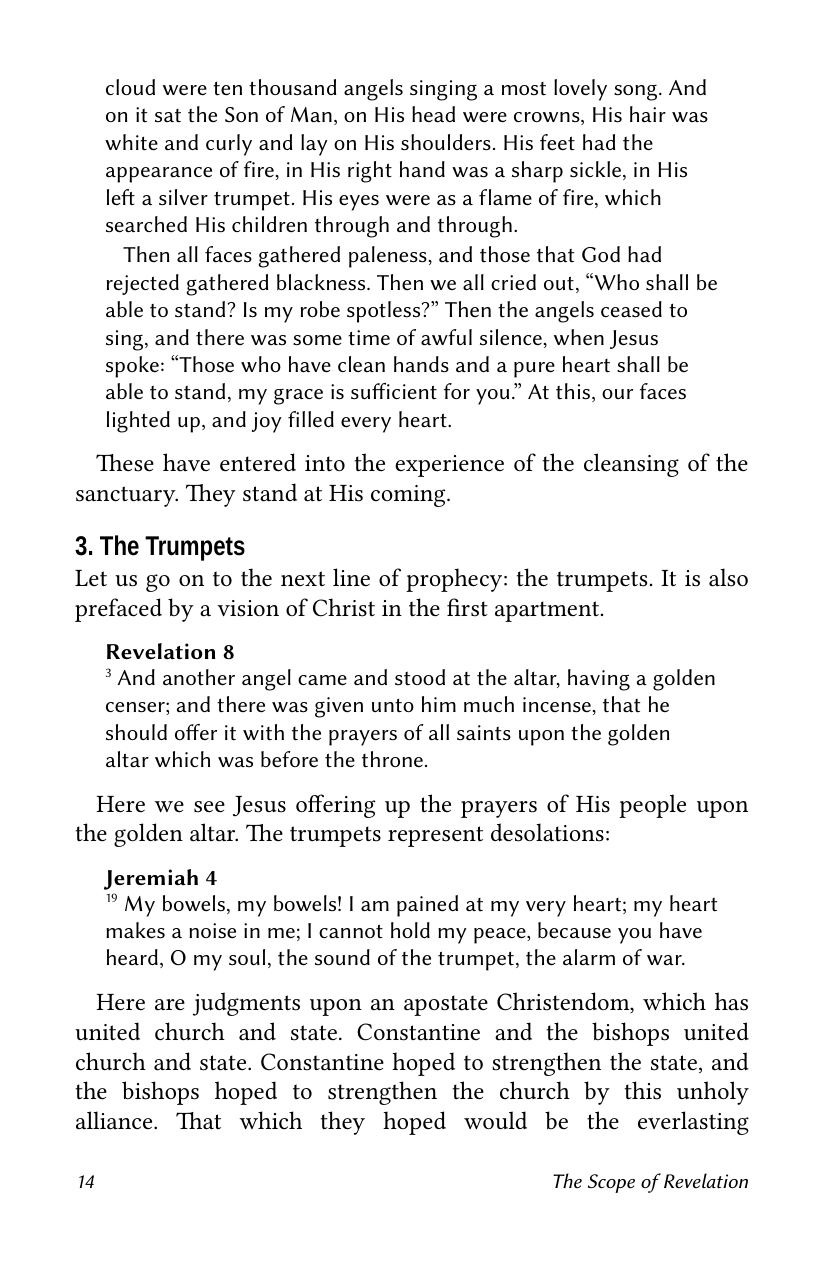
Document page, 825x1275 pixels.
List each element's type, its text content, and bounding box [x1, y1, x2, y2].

text Jeremiah 4 [105, 864, 750, 891]
text Revelation 8 [105, 639, 750, 665]
text cloud were ten thousand angels singing a most lovely song. And on it sat the Son of Man, on His head were crowns, His hair was white and curly and lay on His shoulders. His feet had the appearance of fire, in His right hand was a sharp sickle, in His left a silver trumpet. His eyes were as a flame of fire, which searched His children through and through. [105, 75, 720, 238]
text These have entered into the experience of the cleansing of the sanctuary. They stand at His coming. [75, 449, 750, 508]
text Let us go on to the next line of prophecy: the trumpets. It is also prefaced by a vision of Christ in the first apartment. [75, 564, 750, 622]
text 3 And another angel came and stood at the altar, having a golden censer; and there was given unto him much incense, that he should offer it with the prayers of all saints upon the golden altar which was before the throne. [105, 665, 720, 773]
text Here are judgments upon an apostate Christendom, which has united church and state. Constantine and the bishops united church and state. Constantine hoped to strengthen the state, and the bishops hoped to strengthen the church by this unholy alliance. That which they hoped would be the everlasting [75, 988, 750, 1136]
text Then all faces gathered paleness, and those that God had rejected gathered blackness. Then we all cried out, “Who shall be able to stand? Is my robe spotless?” Then the angels ceased to sing, and there was some time of awful silence, when Jesus spoke: “Those who have clean hands and a pure heart shall be able to stand, my grace is sufficient for you.” At this, our faces lighted up, and joy filled every heart. [105, 242, 720, 433]
subtitle 3. The Trumpets [75, 530, 750, 561]
text 19 My bowels, my bowels! I am pained at my very heart; my heart makes a noise in me; I cannot hold my peace, because you have heard, O my soul, the sound of the trumpet, the alarm of war. [105, 891, 720, 971]
text Here we see Jesus offering up the prayers of His people upon the golden altar. The trumpets represent desolations: [75, 789, 750, 848]
